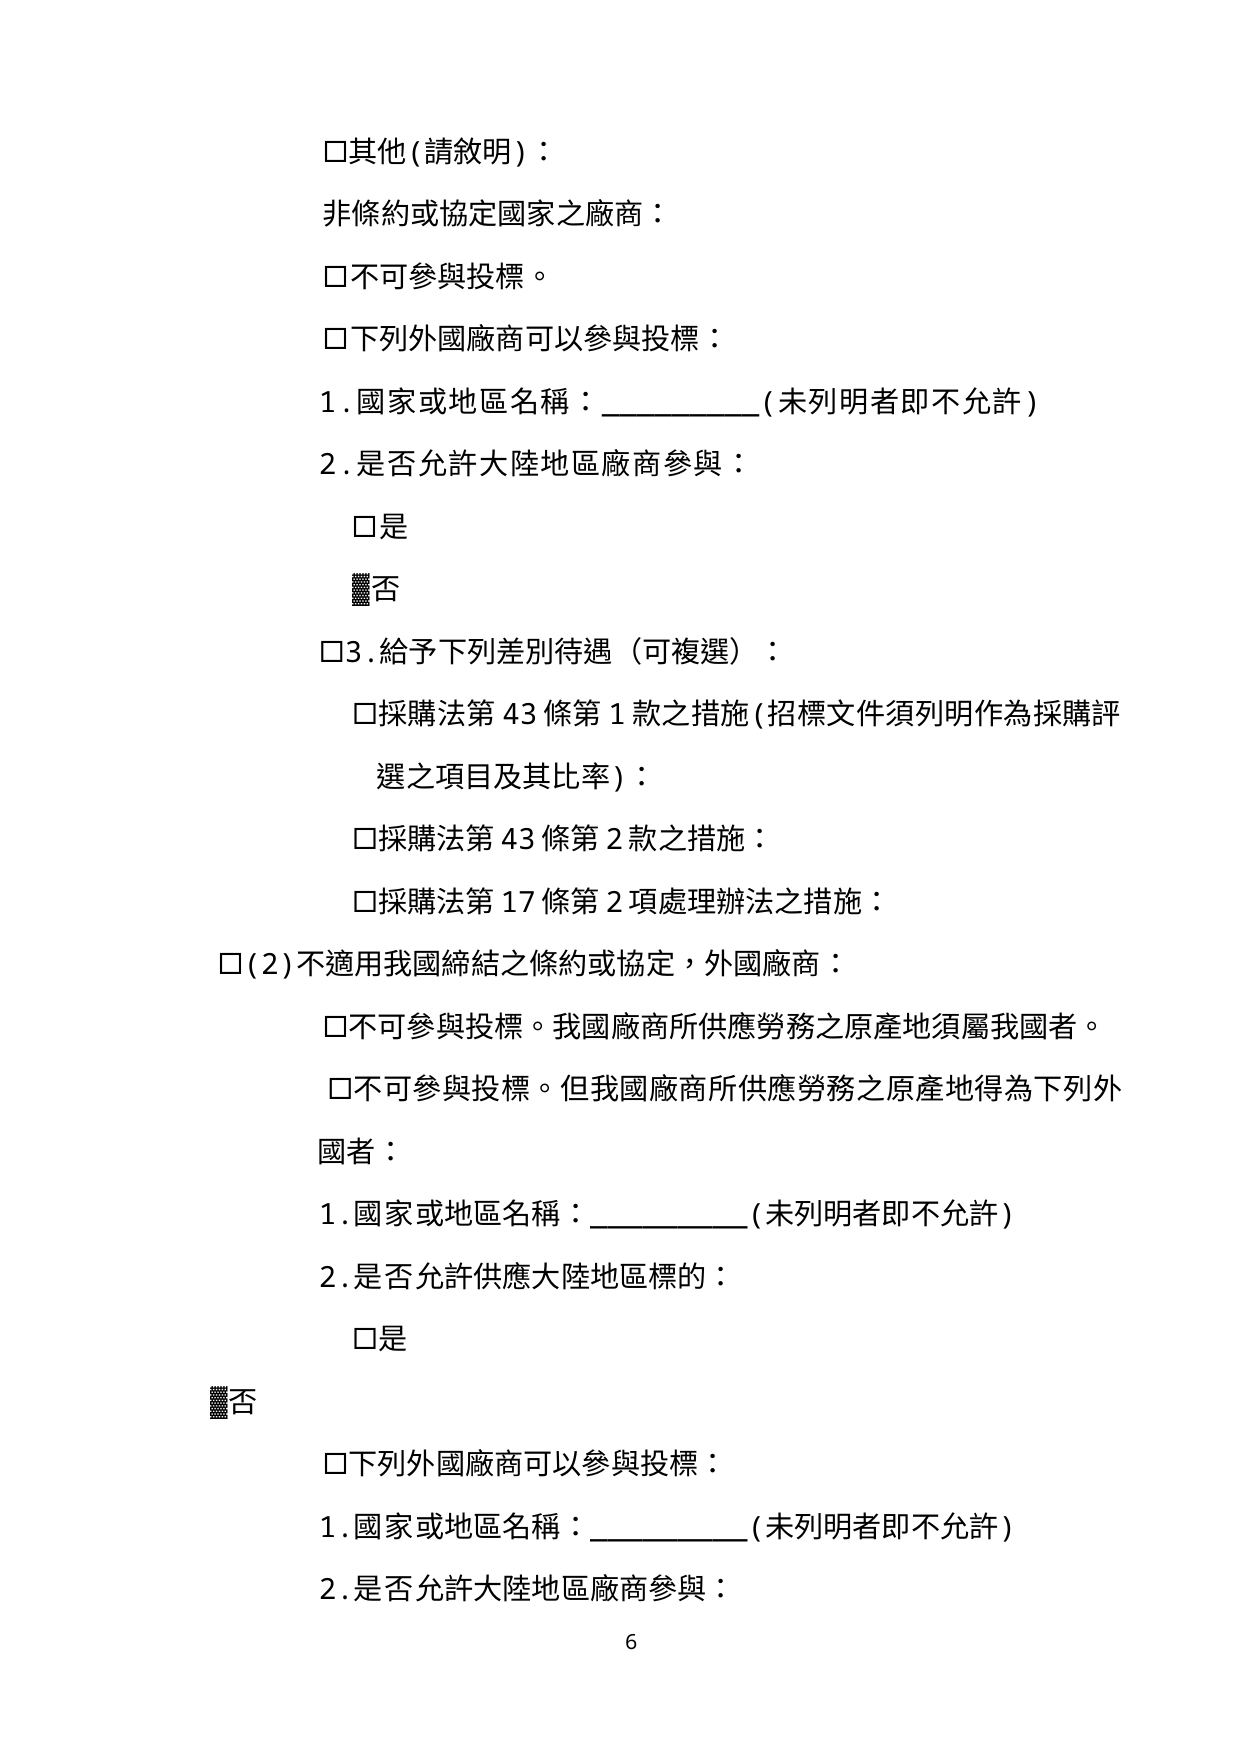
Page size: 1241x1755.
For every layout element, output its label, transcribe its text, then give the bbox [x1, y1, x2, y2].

text ▓否 [352, 545, 1122, 608]
text 3.給予下列差別待遇（可複選）： [319, 608, 1122, 670]
text (2)不適用我國締結之條約或協定，外國廠商： [217, 920, 1122, 983]
text 2.是否允許供應大陸地區標的： [319, 1233, 1122, 1295]
text 採購法第43條第1款之措施(招標文件須列明作為採購評選之項目及其比率)： [352, 670, 1122, 795]
text 不可參與投標。我國廠商所供應勞務之原產地須屬我國者。 [130, 983, 1122, 1045]
text ▓否 [130, 1358, 1122, 1420]
text 採購法第43條第2款之措施： [352, 795, 1122, 858]
text 採購法第17條第2項處理辦法之措施： [352, 858, 1122, 920]
text 非條約或協定國家之廠商： [130, 170, 1122, 233]
text 不可參與投標。但我國廠商所供應勞務之原產地得為下列外國者： [130, 1045, 1122, 1170]
text 是 [352, 1295, 1122, 1358]
text 其他(請敘明)： [130, 108, 1122, 170]
text 下列外國廠商可以參與投標： [130, 1420, 1122, 1483]
text 2.是否允許大陸地區廠商參與： [319, 1545, 1122, 1608]
text 2.是否允許大陸地區廠商參與： [319, 420, 1122, 483]
text 下列外國廠商可以參與投標： [130, 295, 1122, 358]
text 1.國家或地區名稱：_________(未列明者即不允許) [319, 1483, 1122, 1545]
text 1.國家或地區名稱：_________(未列明者即不允許) [319, 358, 1122, 420]
text 1.國家或地區名稱：_________(未列明者即不允許) [319, 1170, 1122, 1233]
text 是 [351, 483, 1122, 545]
text 不可參與投標。 [130, 233, 1122, 295]
